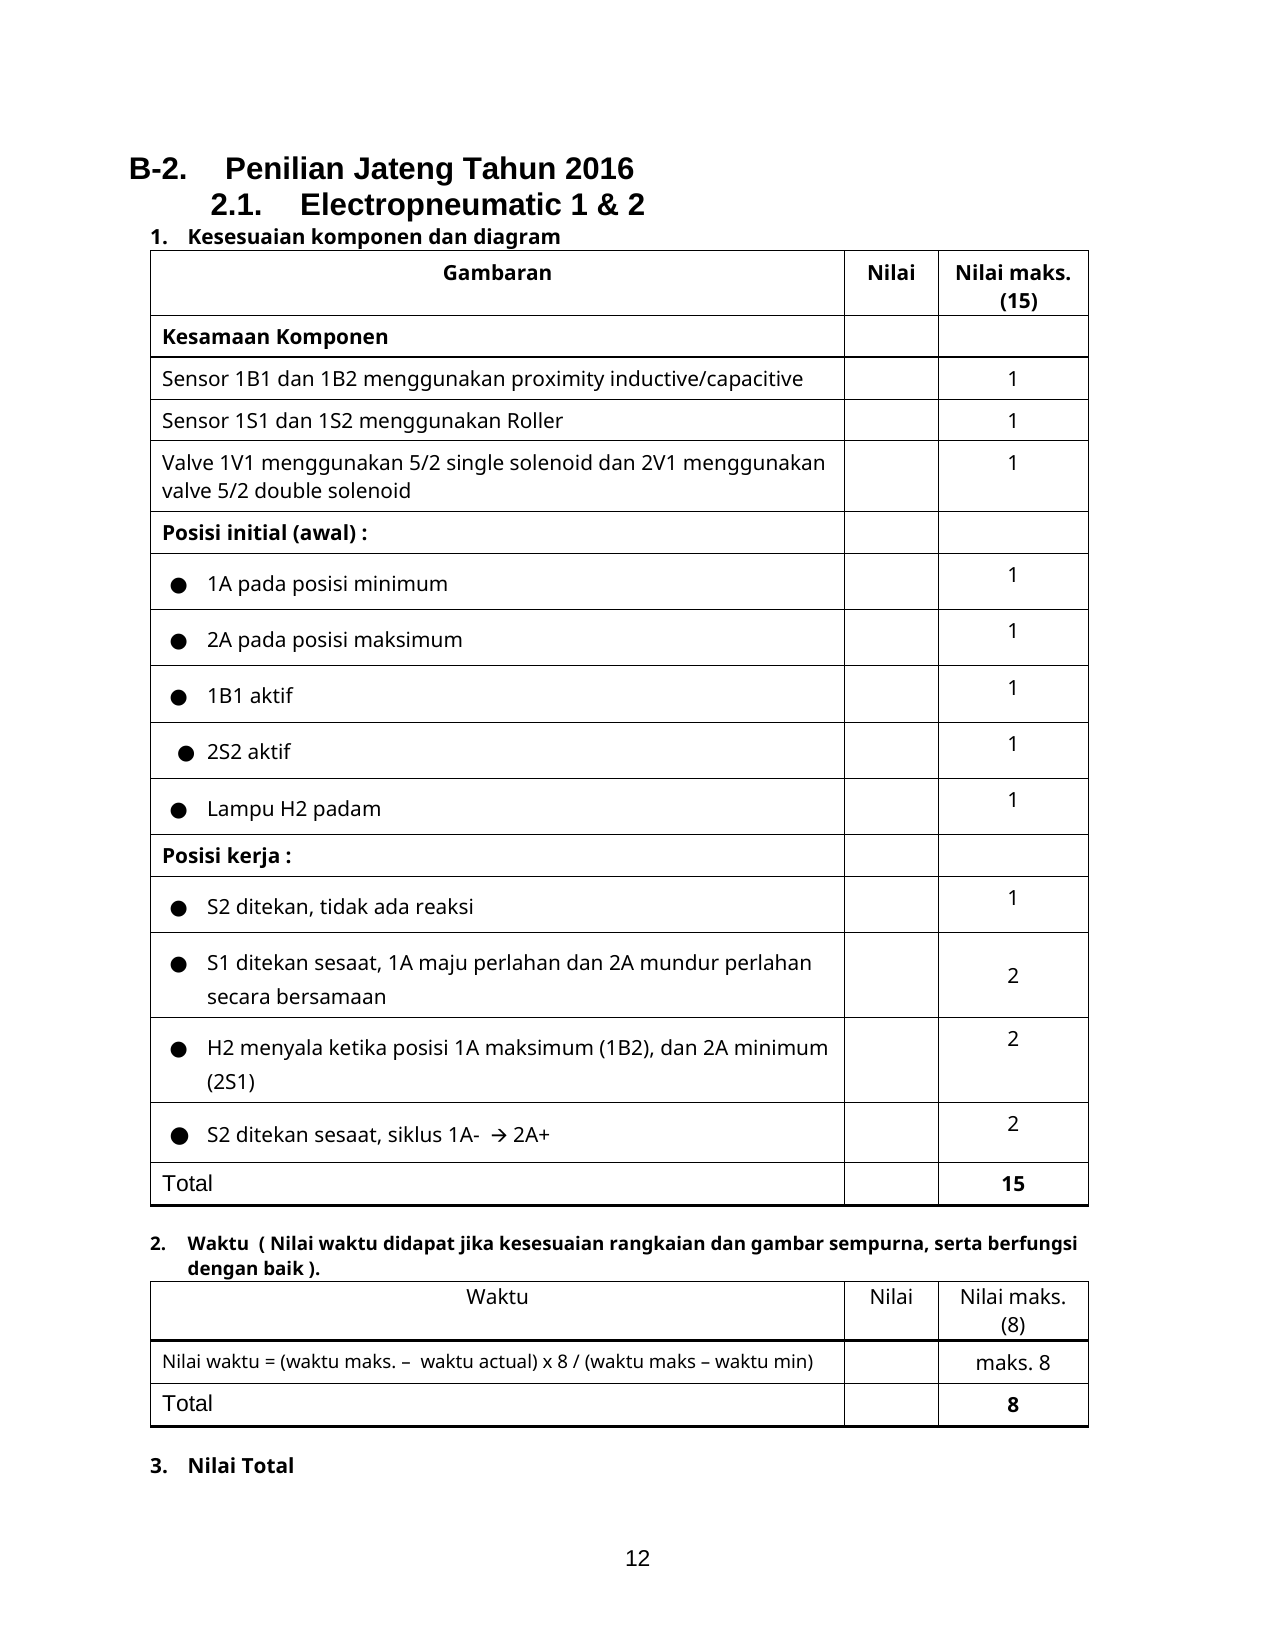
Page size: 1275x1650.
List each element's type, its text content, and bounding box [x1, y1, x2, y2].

table_cell 1 [939, 723, 1088, 778]
table_cell 1B1 aktif [151, 666, 844, 722]
table_cell [845, 666, 938, 722]
list Kesesuaian komponen dan diagram [150, 222, 1125, 250]
table_cell [845, 400, 938, 440]
table_cell 2 [939, 1103, 1088, 1162]
table_cell S1 ditekan sesaat, 1A maju perlahan dan 2A mundur perlahan secara bersamaan [151, 933, 844, 1017]
table_cell 1A pada posisi minimum [151, 554, 844, 609]
table_cell [845, 316, 938, 356]
table_cell [845, 933, 938, 1017]
table_cell [845, 610, 938, 665]
table_cell [845, 1163, 938, 1204]
table_cell [939, 316, 1088, 356]
table_cell [845, 779, 938, 834]
table_cell 15 [939, 1163, 1088, 1204]
table_header Nilai [845, 1282, 938, 1339]
table_cell 1 [939, 877, 1088, 932]
table_cell 1 [939, 400, 1088, 440]
table_cell Posisi kerja : [151, 835, 844, 876]
table_cell [845, 512, 938, 553]
list Waktu ( Nilai waktu didapat jika kesesuaian rangkaian dan gambar sempurna, serta berfungsi dengan baik ). [150, 1230, 1125, 1281]
table_cell H2 menyala ketika posisi 1A maksimum (1B2), dan 2A minimum (2S1) [151, 1018, 844, 1102]
table_cell [845, 723, 938, 778]
subtitle Electropneumatic 1 & 2 [262, 186, 1125, 222]
table_cell S2 ditekan, tidak ada reaksi [151, 877, 844, 932]
table_cell [939, 835, 1088, 876]
table_cell 2 [939, 1018, 1088, 1102]
table_cell 1 [939, 779, 1088, 834]
table_cell 1 [939, 441, 1088, 511]
table_header Gambaran [151, 251, 844, 314]
table_cell [845, 554, 938, 609]
table_header Waktu [151, 1282, 844, 1339]
table_cell 1 [939, 358, 1088, 398]
table_cell 1 [939, 554, 1088, 609]
table_cell Nilai waktu = (waktu maks. – waktu actual) x 8 / (waktu maks – waktu min) [151, 1342, 844, 1383]
table_cell Total [151, 1163, 844, 1204]
table_cell 8 [939, 1384, 1088, 1425]
table_cell 2 [939, 933, 1088, 1017]
table_cell Valve 1V1 menggunakan 5/2 single solenoid dan 2V1 menggunakan valve 5/2 double solenoid [151, 441, 844, 511]
table_cell [845, 1384, 938, 1425]
list Nilai Total [150, 1451, 1125, 1479]
table_cell Sensor 1B1 dan 1B2 menggunakan proximity inductive/capacitive [151, 358, 844, 398]
table_header Nilai [845, 251, 938, 314]
table_cell 1 [939, 666, 1088, 722]
table_cell [939, 512, 1088, 553]
table_cell [845, 835, 938, 876]
table_cell Lampu H2 padam [151, 779, 844, 834]
table_cell [845, 1342, 938, 1383]
table_cell Sensor 1S1 dan 1S2 menggunakan Roller [151, 400, 844, 440]
table_cell [845, 877, 938, 932]
table_cell [845, 441, 938, 511]
table_cell [845, 1103, 938, 1162]
table_cell Total [151, 1384, 844, 1425]
table_cell 2A pada posisi maksimum [151, 610, 844, 665]
table_cell [845, 1018, 938, 1102]
table_cell 2S2 aktif [151, 723, 844, 778]
table_cell Kesamaan Komponen [151, 316, 844, 356]
table_header Nilai maks. (8) [939, 1282, 1088, 1339]
table_cell 1 [939, 610, 1088, 665]
table_cell Posisi initial (awal) : [151, 512, 844, 553]
table_cell S2 ditekan sesaat, siklus 1A- 🡪 2A+ [151, 1103, 844, 1162]
subtitle Penilian Jateng Tahun 2016 [187, 150, 1125, 186]
table_cell maks. 8 [939, 1342, 1088, 1383]
table_cell [845, 358, 938, 398]
table_header Nilai maks. (15) [939, 251, 1088, 314]
